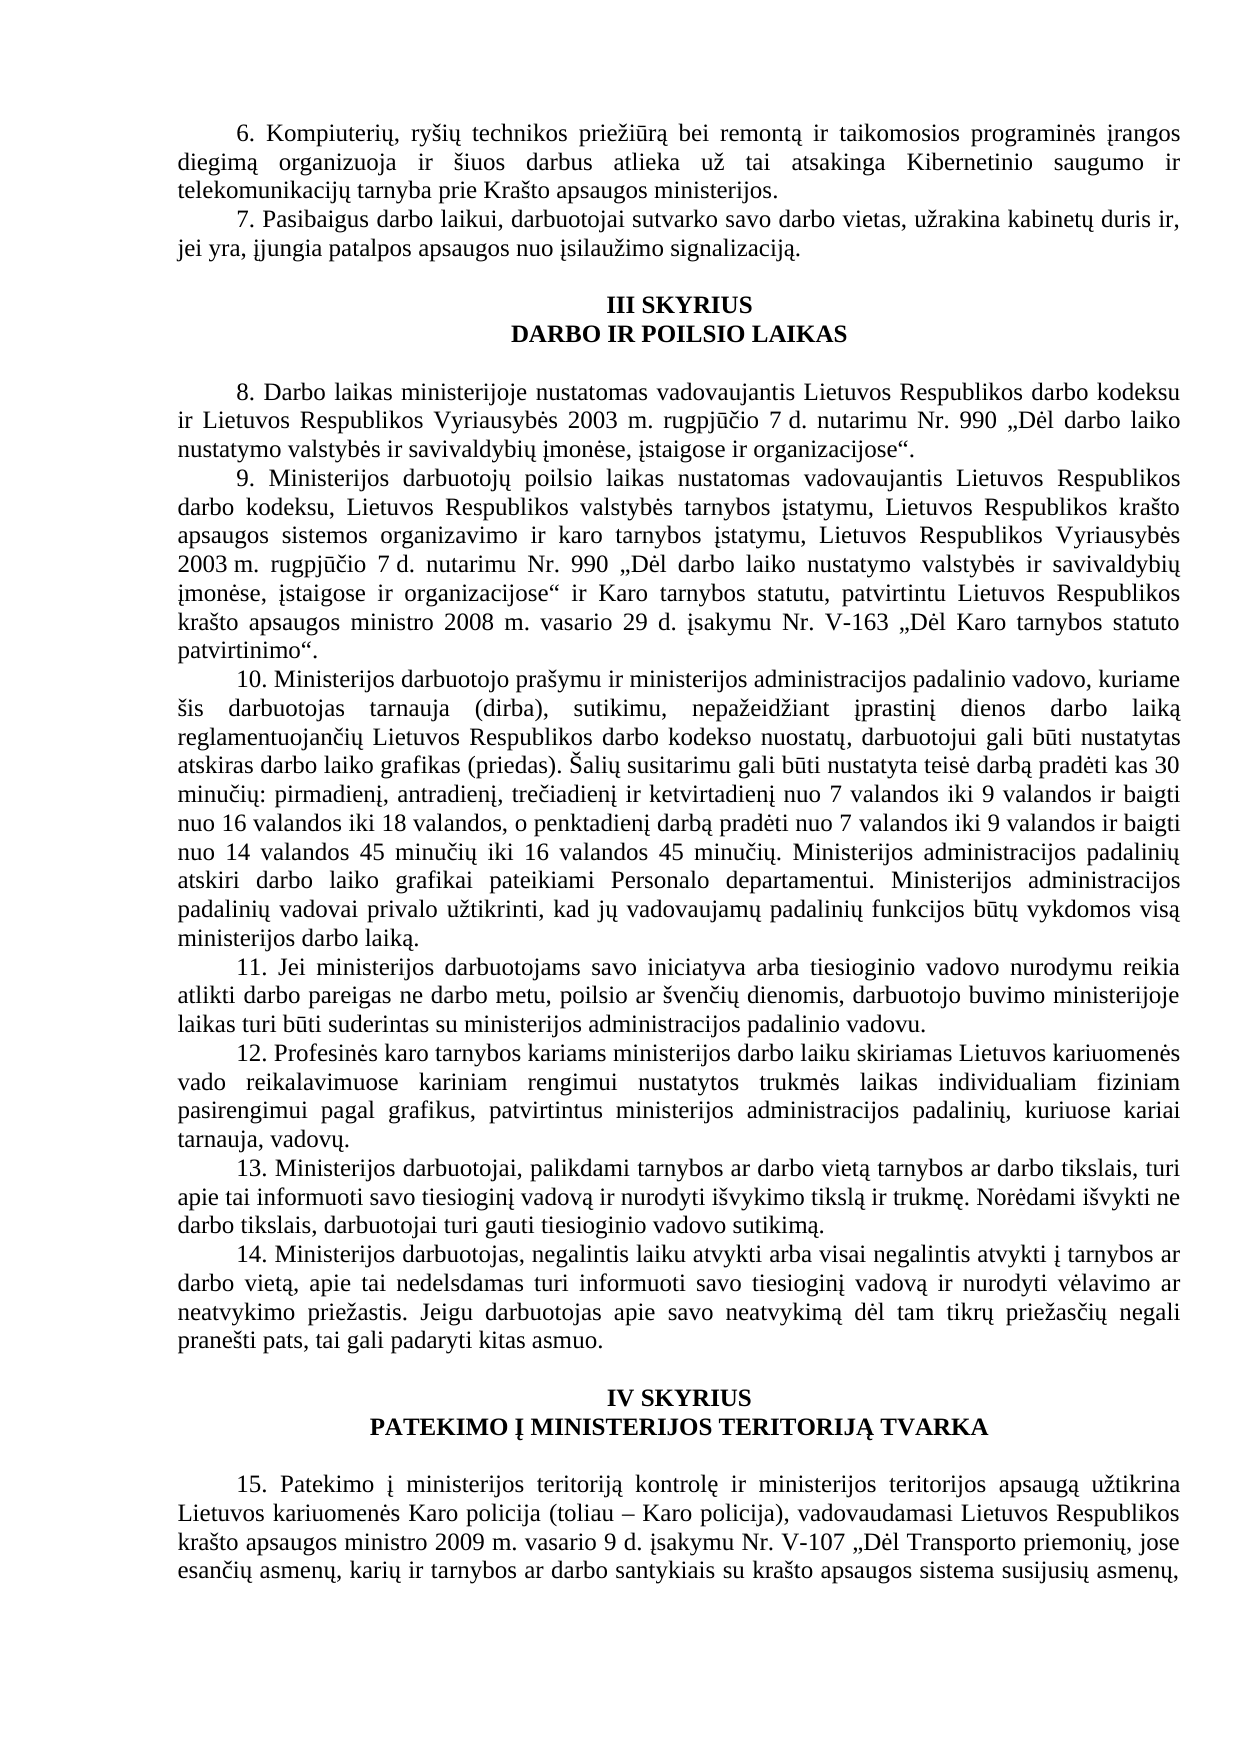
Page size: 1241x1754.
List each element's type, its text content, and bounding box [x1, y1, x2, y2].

text 8. Darbo laikas ministerijoje nustatomas vadovaujantis Lietuvos Respublikos darbo kodeksu ir Lietuvos Respublikos Vyriausybės 2003 m. rugpjūčio 7 d. nutarimu Nr. 990 „Dėl darbo laiko nustatymo valstybės ir savivaldybių įmonėse, įstaigose ir organizacijose“. [177, 377, 1181, 463]
text 13. Ministerijos darbuotojai, palikdami tarnybos ar darbo vietą tarnybos ar darbo tikslais, turi apie tai informuoti savo tiesioginį vadovą ir nurodyti išvykimo tikslą ir trukmę. Norėdami išvykti ne darbo tikslais, darbuotojai turi gauti tiesioginio vadovo sutikimą. [177, 1153, 1181, 1239]
text III SKYRIUS [177, 291, 1181, 319]
text 14. Ministerijos darbuotojas, negalintis laiku atvykti arba visai negalintis atvykti į tarnybos ar darbo vietą, apie tai nedelsdamas turi informuoti savo tiesioginį vadovą ir nurodyti vėlavimo ar neatvykimo priežastis. Jeigu darbuotojas apie savo neatvykimą dėl tam tikrų priežasčių negali pranešti pats, tai gali padaryti kitas asmuo. [177, 1239, 1181, 1354]
text 12. Profesinės karo tarnybos kariams ministerijos darbo laiku skiriamas Lietuvos kariuomenės vado reikalavimuose kariniam rengimui nustatytos trukmės laikas individualiam fiziniam pasirengimui pagal grafikus, patvirtintus ministerijos administracijos padalinių, kuriuose kariai tarnauja, vadovų. [177, 1038, 1181, 1153]
text 10. Ministerijos darbuotojo prašymu ir ministerijos administracijos padalinio vadovo, kuriame šis darbuotojas tarnauja (dirba), sutikimu, nepažeidžiant įprastinį dienos darbo laiką reglamentuojančių Lietuvos Respublikos darbo kodekso nuostatų, darbuotojui gali būti nustatytas atskiras darbo laiko grafikas (priedas). Šalių susitarimu gali būti nustatyta teisė darbą pradėti kas 30 minučių: pirmadienį, antradienį, trečiadienį ir ketvirtadienį nuo 7 valandos iki 9 valandos ir baigti nuo 16 valandos iki 18 valandos, o penktadienį darbą pradėti nuo 7 valandos iki 9 valandos ir baigti nuo 14 valandos 45 minučių iki 16 valandos 45 minučių. Ministerijos administracijos padalinių atskiri darbo laiko grafikai pateikiami Personalo departamentui. Ministerijos administracijos padalinių vadovai privalo užtikrinti, kad jų vadovaujamų padalinių funkcijos būtų vykdomos visą ministerijos darbo laiką. [177, 664, 1181, 952]
text 7. Pasibaigus darbo laikui, darbuotojai sutvarko savo darbo vietas, užrakina kabinetų duris ir, jei yra, įjungia patalpos apsaugos nuo įsilaužimo signalizaciją. [177, 204, 1181, 262]
text 15. Patekimo į ministerijos teritoriją kontrolę ir ministerijos teritorijos apsaugą užtikrina Lietuvos kariuomenės Karo policija (toliau – Karo policija), vadovaudamasi Lietuvos Respublikos krašto apsaugos ministro 2009 m. vasario 9 d. įsakymu Nr. V-107 „Dėl Transporto priemonių, jose esančių asmenų, karių ir tarnybos ar darbo santykiais su krašto apsaugos sistema susijusių asmenų, [177, 1469, 1181, 1584]
text DARBO IR POILSIO LAIKAS [177, 319, 1181, 348]
text 11. Jei ministerijos darbuotojams savo iniciatyva arba tiesioginio vadovo nurodymu reikia atlikti darbo pareigas ne darbo metu, poilsio ar švenčių dienomis, darbuotojo buvimo ministerijoje laikas turi būti suderintas su ministerijos administracijos padalinio vadovu. [177, 952, 1181, 1038]
text 9. Ministerijos darbuotojų poilsio laikas nustatomas vadovaujantis Lietuvos Respublikos darbo kodeksu, Lietuvos Respublikos valstybės tarnybos įstatymu, Lietuvos Respublikos krašto apsaugos sistemos organizavimo ir karo tarnybos įstatymu, Lietuvos Respublikos Vyriausybės 2003 m. rugpjūčio 7 d. nutarimu Nr. 990 „Dėl darbo laiko nustatymo valstybės ir savivaldybių įmonėse, įstaigose ir organizacijose“ ir Karo tarnybos statutu, patvirtintu Lietuvos Respublikos krašto apsaugos ministro 2008 m. vasario 29 d. įsakymu Nr. V-163 „Dėl Karo tarnybos statuto patvirtinimo“. [177, 463, 1181, 664]
text IV SKYRIUS [177, 1383, 1181, 1412]
text 6. Kompiuterių, ryšių technikos priežiūrą bei remontą ir taikomosios programinės įrangos diegimą organizuoja ir šiuos darbus atlieka už tai atsakinga Kibernetinio saugumo ir telekomunikacijų tarnyba prie Krašto apsaugos ministerijos. [177, 118, 1181, 204]
text PATEKIMO Į MINISTERIJOS TERITORIJĄ TVARKA [177, 1412, 1181, 1441]
